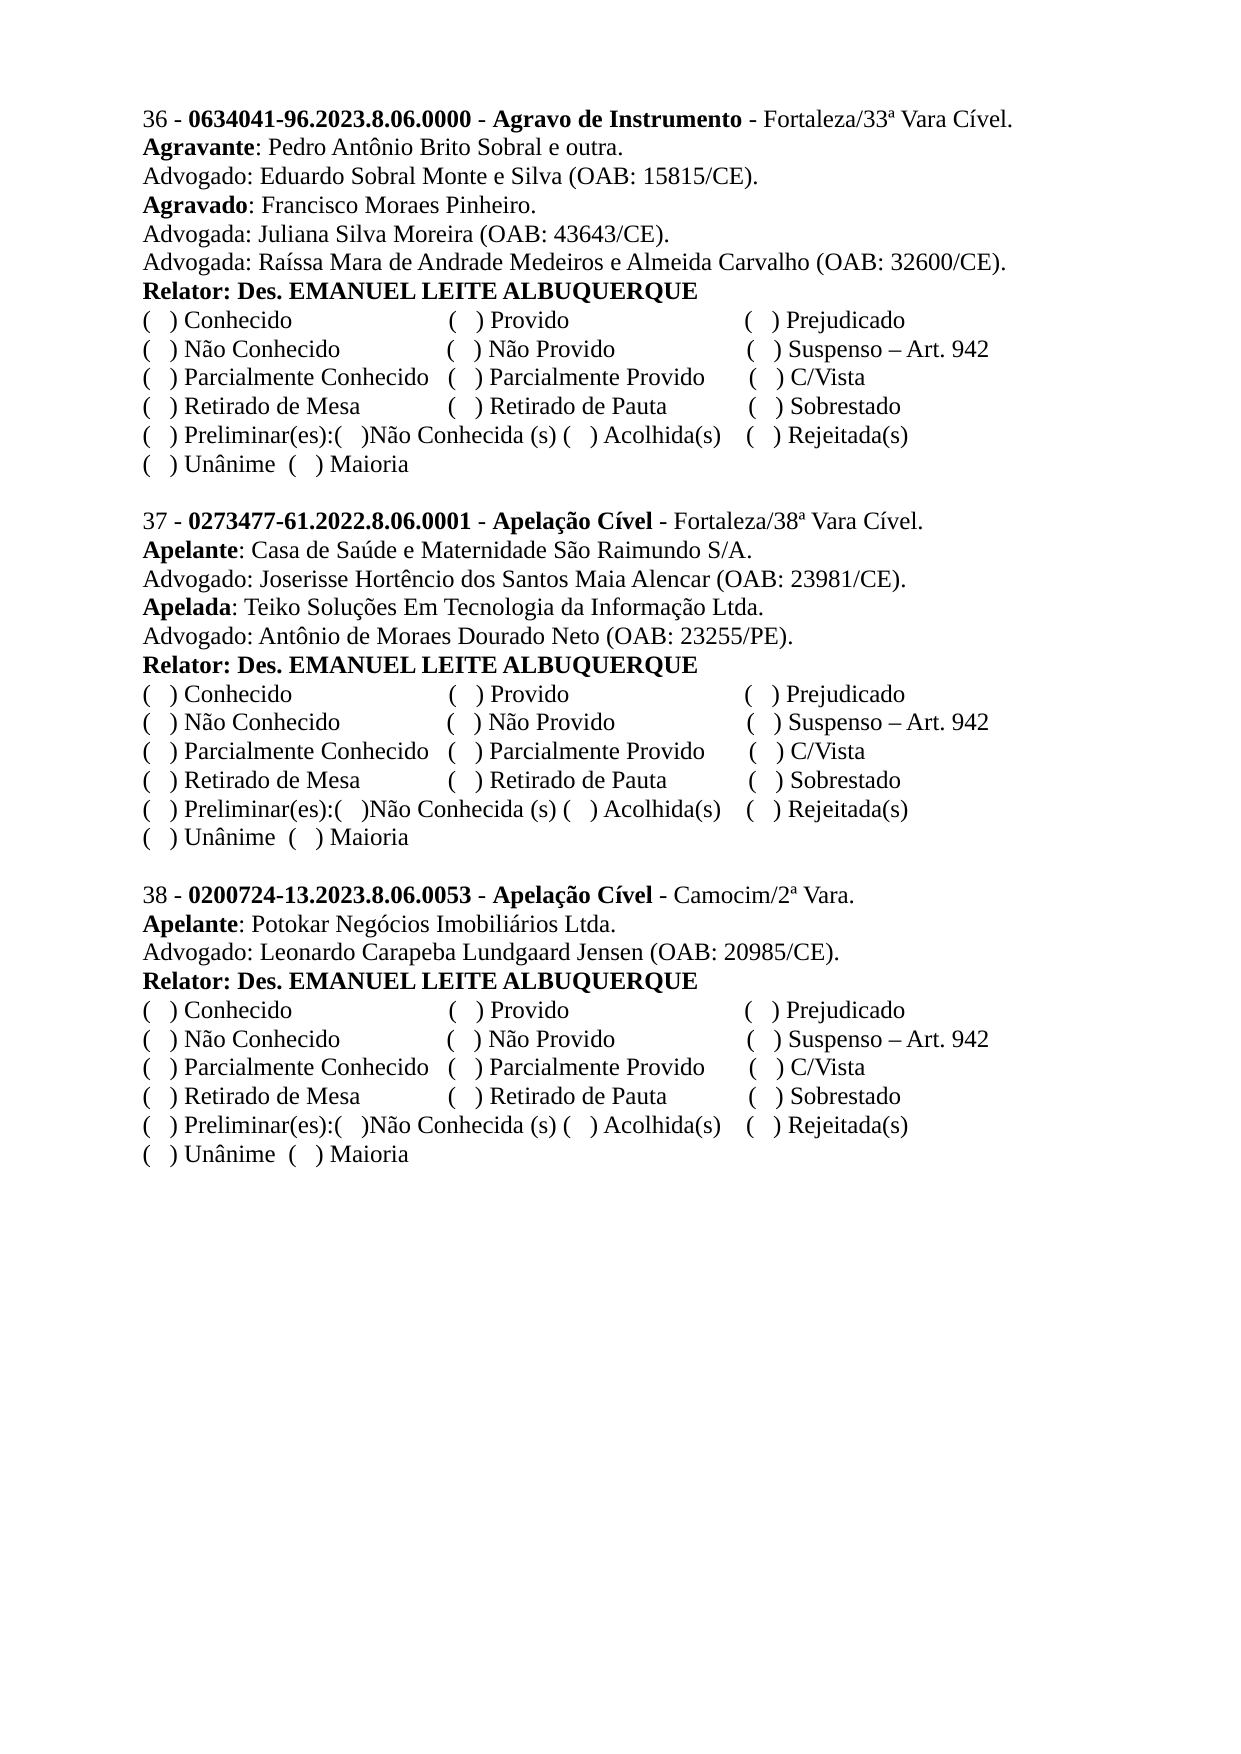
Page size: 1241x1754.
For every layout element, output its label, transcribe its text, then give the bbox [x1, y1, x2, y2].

text Relator: Des. EMANUEL LEITE ALBUQUERQUE [142, 276, 1141, 305]
text ( ) Conhecido ( ) Provido ( ) Prejudicado [142, 995, 1141, 1024]
text ( ) Preliminar(es):( )Não Conhecida (s) ( ) Acolhida(s) ( ) Rejeitada(s) [142, 420, 1158, 449]
text ( ) Conhecido ( ) Provido ( ) Prejudicado [142, 679, 1141, 707]
text ( ) Retirado de Mesa ( ) Retirado de Pauta ( ) Sobrestado [142, 765, 1158, 794]
text ( ) Preliminar(es):( )Não Conhecida (s) ( ) Acolhida(s) ( ) Rejeitada(s) [142, 1110, 1158, 1139]
text Advogado: Leonardo Carapeba Lundgaard Jensen (OAB: 20985/CE). [142, 937, 1141, 966]
text ( ) Retirado de Mesa ( ) Retirado de Pauta ( ) Sobrestado [142, 391, 1158, 420]
text Agravado: Francisco Moraes Pinheiro. [142, 190, 1141, 219]
text 36 - 0634041-96.2023.8.06.0000 - Agravo de Instrumento - Fortaleza/33ª Vara Cível. [142, 104, 1141, 132]
text Apelante: Potokar Negócios Imobiliários Ltda. [142, 909, 1141, 937]
text Apelada: Teiko Soluções Em Tecnologia da Informação Ltda. [142, 592, 1141, 621]
text Advogado: Antônio de Moraes Dourado Neto (OAB: 23255/PE). [142, 621, 1141, 650]
text ( ) Conhecido ( ) Provido ( ) Prejudicado [142, 305, 1141, 334]
text Apelante: Casa de Saúde e Maternidade São Raimundo S/A. [142, 535, 1141, 564]
text ( ) Unânime ( ) Maioria [142, 1139, 1158, 1167]
text Advogado: Eduardo Sobral Monte e Silva (OAB: 15815/CE). [142, 161, 1141, 190]
text ( ) Unânime ( ) Maioria [142, 449, 1158, 477]
text Advogado: Joserisse Hortêncio dos Santos Maia Alencar (OAB: 23981/CE). [142, 564, 1141, 592]
text ( ) Não Conhecido ( ) Não Provido ( ) Suspenso – Art. 942 [142, 1024, 1158, 1052]
text ( ) Não Conhecido ( ) Não Provido ( ) Suspenso – Art. 942 [142, 334, 1158, 362]
text ( ) Unânime ( ) Maioria [142, 822, 1158, 851]
text ( ) Preliminar(es):( )Não Conhecida (s) ( ) Acolhida(s) ( ) Rejeitada(s) [142, 794, 1158, 822]
text ( ) Não Conhecido ( ) Não Provido ( ) Suspenso – Art. 942 [142, 707, 1158, 736]
text Advogada: Raíssa Mara de Andrade Medeiros e Almeida Carvalho (OAB: 32600/CE). [142, 247, 1141, 276]
text 38 - 0200724-13.2023.8.06.0053 - Apelação Cível - Camocim/2ª Vara. [142, 880, 1141, 909]
text Relator: Des. EMANUEL LEITE ALBUQUERQUE [142, 650, 1141, 679]
text Agravante: Pedro Antônio Brito Sobral e outra. [142, 132, 1141, 161]
text ( ) Parcialmente Conhecido ( ) Parcialmente Provido ( ) C/Vista [142, 1052, 1158, 1081]
text ( ) Parcialmente Conhecido ( ) Parcialmente Provido ( ) C/Vista [142, 736, 1158, 765]
text ( ) Parcialmente Conhecido ( ) Parcialmente Provido ( ) C/Vista [142, 362, 1158, 391]
text Advogada: Juliana Silva Moreira (OAB: 43643/CE). [142, 219, 1141, 247]
text ( ) Retirado de Mesa ( ) Retirado de Pauta ( ) Sobrestado [142, 1081, 1158, 1110]
text 37 - 0273477-61.2022.8.06.0001 - Apelação Cível - Fortaleza/38ª Vara Cível. [142, 506, 1141, 535]
text Relator: Des. EMANUEL LEITE ALBUQUERQUE [142, 966, 1141, 995]
